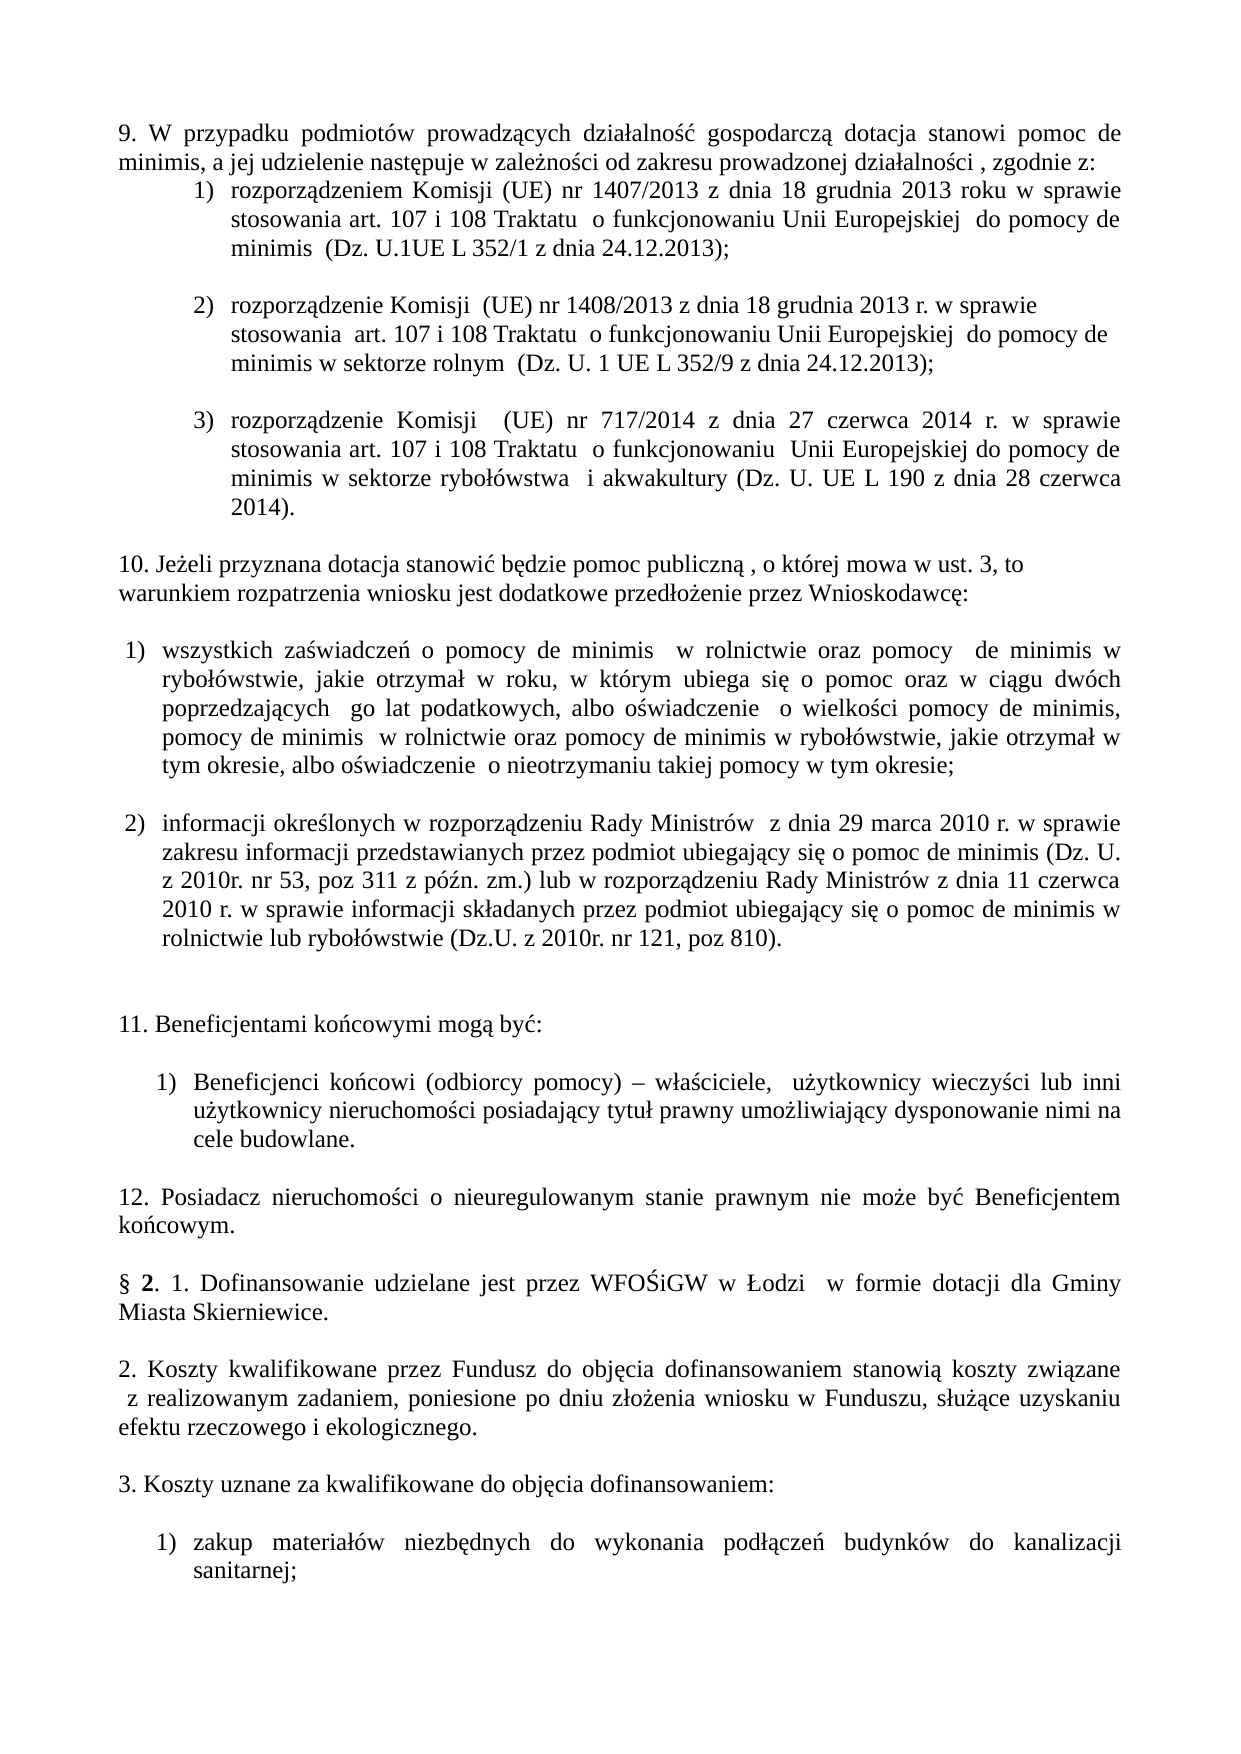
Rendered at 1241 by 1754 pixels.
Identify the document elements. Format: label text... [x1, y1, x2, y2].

list Beneficjenci końcowi (odbiorcy pomocy) – właściciele, użytkownicy wieczyści lub inni użytkownicy nieruchomości posiadający tytuł prawny umożliwiający dysponowanie nimi na cele budowlane. [156, 1067, 1122, 1153]
list rozporządzenie Komisji (UE) nr 1408/2013 z dnia 18 grudnia 2013 r. w sprawie stosowania art. 107 i 108 Traktatu o funkcjonowaniu Unii Europejskiej do pomocy de minimis w sektorze rolnym (Dz. U. 1 UE L 352/9 z dnia 24.12.2013); [193, 291, 1122, 377]
list rozporządzeniem Komisji (UE) nr 1407/2013 z dnia 18 grudnia 2013 roku w sprawie stosowania art. 107 i 108 Traktatu o funkcjonowaniu Unii Europejskiej do pomocy de minimis (Dz. U.1UE L 352/1 z dnia 24.12.2013); [193, 176, 1122, 262]
text § 2. 1. Dofinansowanie udzielane jest przez WFOŚiGW w Łodzi w formie dotacji dla Gminy Miasta Skierniewice. [118, 1268, 1122, 1326]
text 2. Koszty kwalifikowane przez Fundusz do objęcia dofinansowaniem stanowią koszty związane z realizowanym zadaniem, poniesione po dniu złożenia wniosku w Funduszu, służące uzyskaniu efektu rzeczowego i ekologicznego. [118, 1354, 1122, 1441]
text 9. W przypadku podmiotów prowadzących działalność gospodarczą dotacja stanowi pomoc de minimis, a jej udzielenie następuje w zależności od zakresu prowadzonej działalności , zgodnie z: [118, 118, 1122, 176]
list zakup materiałów niezbędnych do wykonania podłączeń budynków do kanalizacji sanitarnej; [156, 1527, 1122, 1584]
list informacji określonych w rozporządzeniu Rady Ministrów z dnia 29 marca 2010 r. w sprawie zakresu informacji przedstawianych przez podmiot ubiegający się o pomoc de minimis (Dz. U. z 2010r. nr 53, poz 311 z późn. zm.) lub w rozporządzeniu Rady Ministrów z dnia 11 czerwca 2010 r. w sprawie informacji składanych przez podmiot ubiegający się o pomoc de minimis w rolnictwie lub rybołówstwie (Dz.U. z 2010r. nr 121, poz 810). [124, 808, 1122, 952]
text 12. Posiadacz nieruchomości o nieuregulowanym stanie prawnym nie może być Beneficjentem końcowym. [118, 1182, 1122, 1239]
text 11. Beneficjentami końcowymi mogą być: [118, 1009, 1122, 1038]
text 3. Koszty uznane za kwalifikowane do objęcia dofinansowaniem: [118, 1469, 1122, 1498]
text 10. Jeżeli przyznana dotacja stanowić będzie pomoc publiczną , o której mowa w ust. 3, to warunkiem rozpatrzenia wniosku jest dodatkowe przedłożenie przez Wnioskodawcę: [118, 549, 1122, 607]
list wszystkich zaświadczeń o pomocy de minimis w rolnictwie oraz pomocy de minimis w rybołówstwie, jakie otrzymał w roku, w którym ubiega się o pomoc oraz w ciągu dwóch poprzedzających go lat podatkowych, albo oświadczenie o wielkości pomocy de minimis, pomocy de minimis w rolnictwie oraz pomocy de minimis w rybołówstwie, jakie otrzymał w tym okresie, albo oświadczenie o nieotrzymaniu takiej pomocy w tym okresie; [124, 636, 1122, 779]
list rozporządzenie Komisji (UE) nr 717/2014 z dnia 27 czerwca 2014 r. w sprawie stosowania art. 107 i 108 Traktatu o funkcjonowaniu Unii Europejskiej do pomocy de minimis w sektorze rybołówstwa i akwakultury (Dz. U. UE L 190 z dnia 28 czerwca 2014). [193, 406, 1122, 521]
